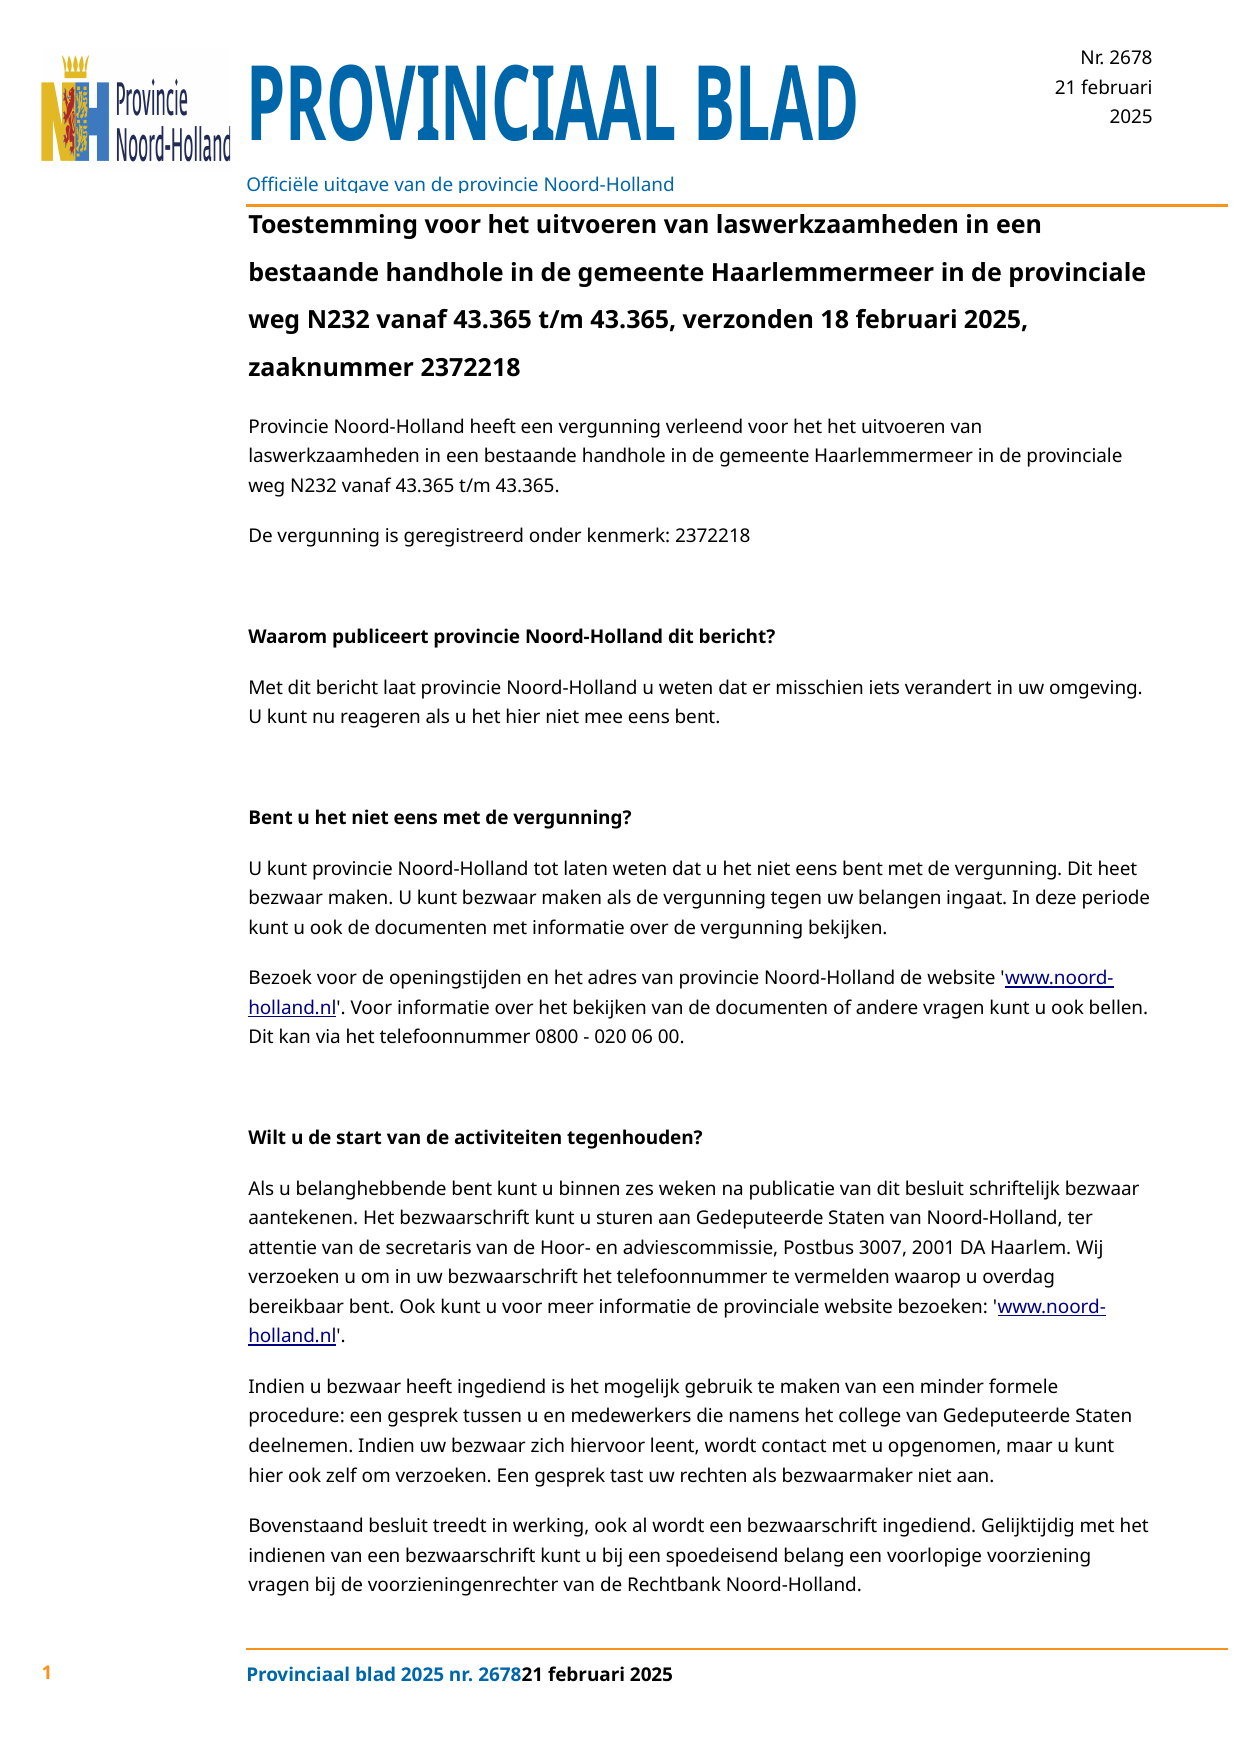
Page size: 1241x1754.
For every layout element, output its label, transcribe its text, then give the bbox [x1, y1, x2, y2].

text Waarom publiceert provincie Noord-Holland dit bericht? [248, 623, 1152, 649]
text Provincie Noord-Holland heeft een vergunning verleend voor het het uitvoeren van laswerkzaamheden in een bestaande handhole in de gemeente Haarlemmermeer in de provinciale weg N232 vanaf 43.365 t/m 43.365. [248, 413, 1152, 498]
text Bovenstaand besluit treedt in werking, ook al wordt een bezwaarschrift ingediend. Gelijktijdig met het indienen van een bezwaarschrift kunt u bij een spoedeisend belang een voorlopige voorziening vragen bij de voorzieningenrechter van de Rechtbank Noord-Holland. [248, 1512, 1152, 1597]
text De vergunning is geregistreerd onder kenmerk: 2372218 [248, 523, 1152, 548]
text Indien u bezwaar heeft ingediend is het mogelijk gebruik te maken van een minder formele procedure: een gesprek tussen u en medewerkers die namens het college van Gedeputeerde Staten deelnemen. Indien uw bezwaar zich hiervoor leent, wordt contact met u opgenomen, maar u kunt hier ook zelf om verzoeken. Een gesprek tast uw rechten als bezwaarmaker niet aan. [248, 1373, 1152, 1488]
text Met dit bericht laat provincie Noord-Holland u weten dat er misschien iets verandert in uw omgeving. U kunt nu reageren als u het hier niet mee eens bent. [248, 674, 1152, 729]
text Bent u het niet eens met de vergunning? [248, 804, 1152, 830]
text Wilt u de start van de activiteiten tegenhouden? [248, 1124, 1152, 1150]
text Toestemming voor het uitvoeren van laswerkzaamheden in een bestaande handhole in de gemeente Haarlemmermeer in de provinciale weg N232 vanaf 43.365 t/m 43.365, verzonden 18 februari 2025, zaaknummer 2372218 [248, 207, 1152, 384]
text Bezoek voor de openingstijden en het adres van provincie Noord-Holland de website 'www.noord-holland.nl'. Voor informatie over het bekijken van de documenten of andere vragen kunt u ook bellen. Dit kan via het telefoonnummer 0800 - 020 06 00. [248, 964, 1152, 1049]
text Als u belanghebbende bent kunt u binnen zes weken na publicatie van dit besluit schriftelijk bezwaar aantekenen. Het bezwaarschrift kunt u sturen aan Gedeputeerde Staten van Noord-Holland, ter attentie van de secretaris van de Hoor- en adviescommissie, Postbus 3007, 2001 DA Haarlem. Wij verzoeken u om in uw bezwaarschrift het telefoonnummer te vermelden waarop u overdag bereikbaar bent. Ook kunt u voor meer informatie de provinciale website bezoeken: 'www.noord-holland.nl'. [248, 1175, 1152, 1348]
text U kunt provincie Noord-Holland tot laten weten dat u het niet eens bent met de vergunning. Dit heet bezwaar maken. U kunt bezwaar maken als de vergunning tegen uw belangen ingaat. In deze periode kunt u ook de documenten met informatie over de vergunning bekijken. [248, 855, 1152, 940]
picture [41, 47, 231, 172]
